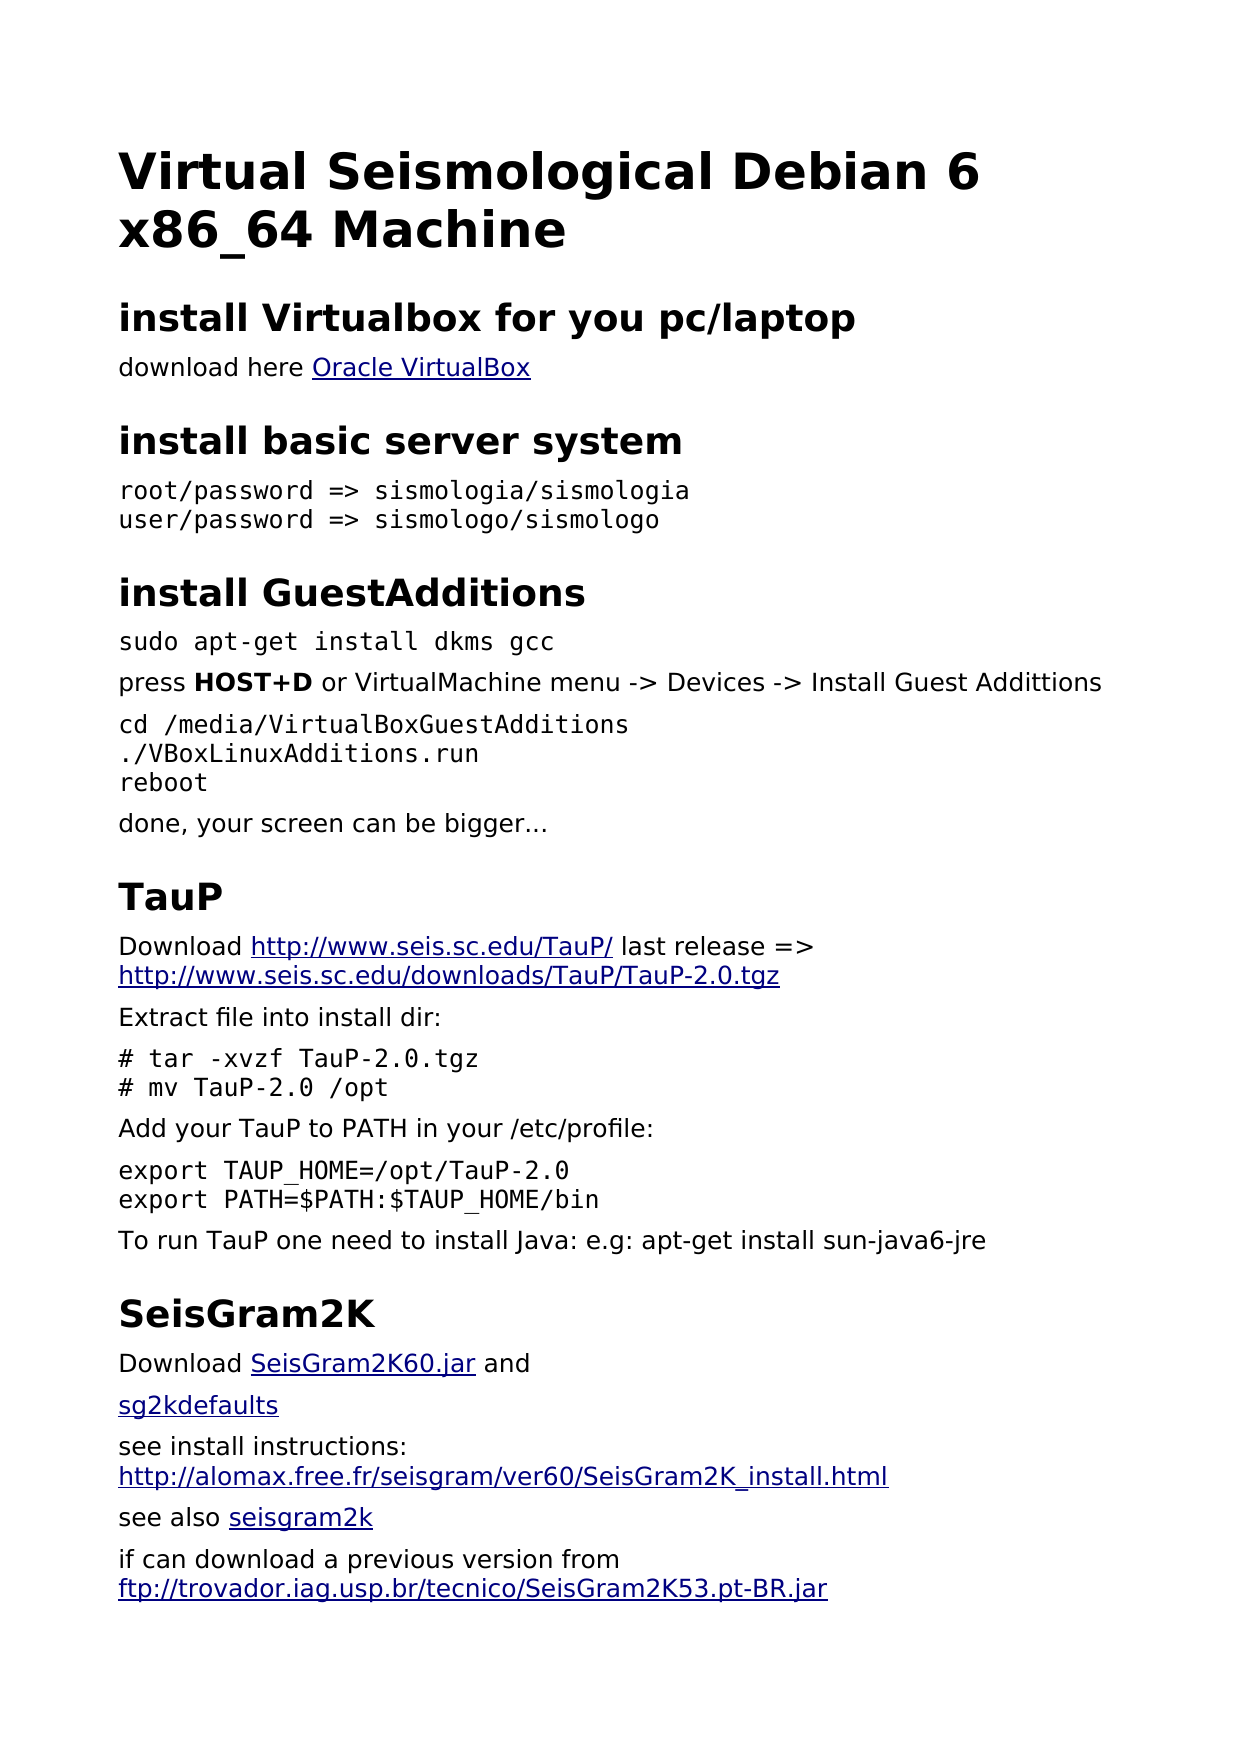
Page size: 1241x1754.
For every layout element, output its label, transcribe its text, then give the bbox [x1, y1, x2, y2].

text cd /media/VirtualBoxGuestAdditions ./VBoxLinuxAdditions.run reboot [118, 710, 1122, 797]
subtitle SeisGram2K [118, 1293, 1122, 1337]
subtitle install GuestAdditions [118, 571, 1122, 615]
text see also seisgram2k [118, 1503, 1122, 1532]
text sg2kdefaults [118, 1391, 1122, 1420]
text press HOST+D or VirtualMachine menu -> Devices -> Install Guest Addittions [118, 668, 1122, 697]
text Add your TauP to PATH in your /etc/profile: [118, 1114, 1122, 1144]
text if can download a previous version from ftp://trovador.iag.usp.br/tecnico/SeisGram2K53.pt-BR.jar [118, 1545, 1122, 1603]
text Download SeisGram2K60.jar and [118, 1349, 1122, 1378]
text root/password => sismologia/sismologia user/password => sismologo/sismologo [118, 476, 1122, 534]
subtitle TauP [118, 876, 1122, 919]
text export TAUP_HOME=/opt/TauP-2.0 export PATH=$PATH:$TAUP_HOME/bin [118, 1156, 1122, 1214]
text Download http://www.seis.sc.edu/TauP/ last release => http://www.seis.sc.edu/downloads/TauP/TauP-2.0.tgz [118, 932, 1122, 990]
text done, your screen can be bigger... [118, 809, 1122, 838]
text # tar -xvzf TauP-2.0.tgz # mv TauP-2.0 /opt [118, 1044, 1122, 1103]
subtitle install basic server system [118, 420, 1122, 463]
text see install instructions: http://alomax.free.fr/seisgram/ver60/SeisGram2K_install.html [118, 1432, 1122, 1491]
text To run TauP one need to install Java: e.g: apt-get install sun-java6-jre [118, 1226, 1122, 1256]
text Extract file into install dir: [118, 1003, 1122, 1032]
subtitle install Virtualbox for you pc/laptop [118, 297, 1122, 341]
text sudo apt-get install dkms gcc [118, 627, 1122, 656]
text download here Oracle VirtualBox [118, 353, 1122, 382]
subtitle Virtual Seismological Debian 6 x86_64 Machine [118, 143, 1122, 259]
